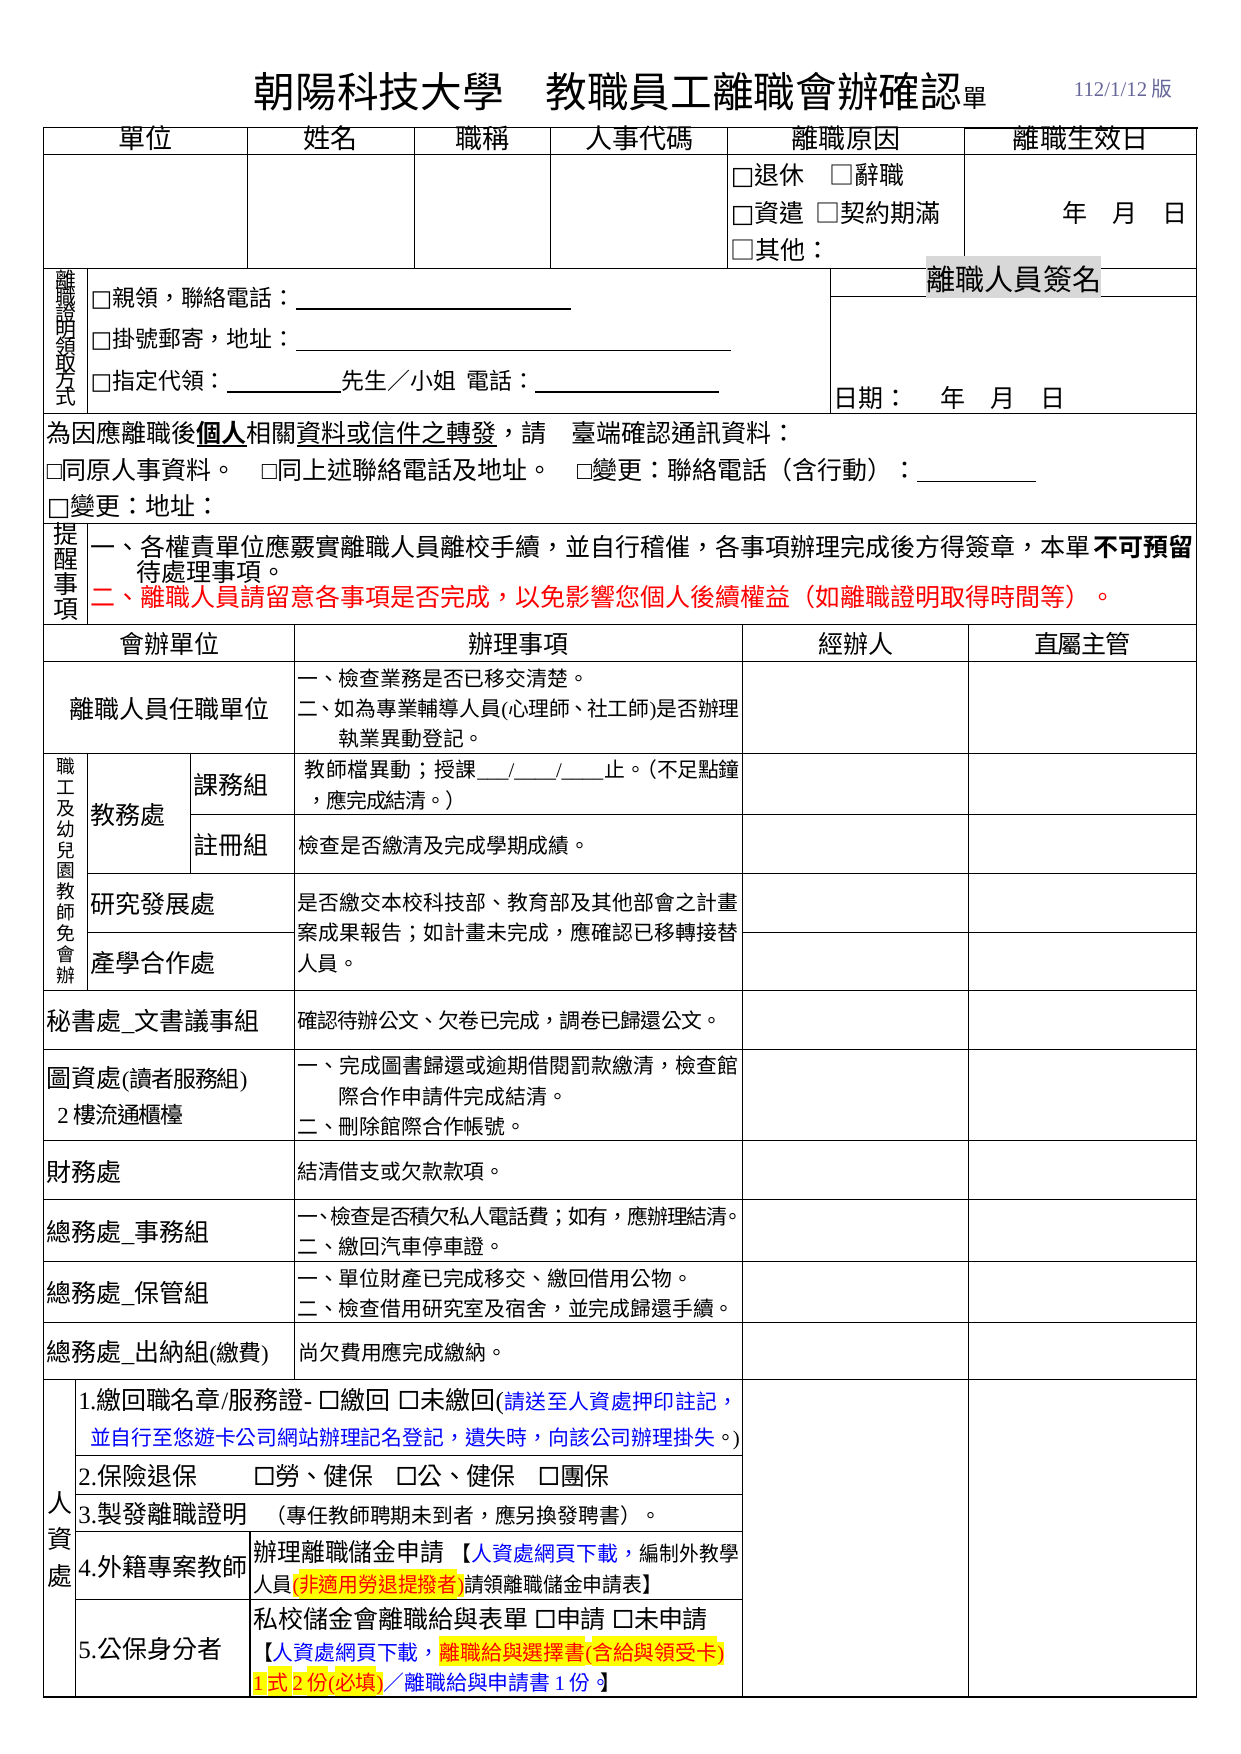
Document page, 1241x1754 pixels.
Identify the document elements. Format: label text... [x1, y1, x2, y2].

table_header 離職原因 [728, 128, 964, 153]
table_header 離職生效日 [965, 129, 1196, 153]
table_cell [551, 155, 727, 268]
table_cell 圖資處(讀者服務組) 2樓流通櫃檯 [44, 1050, 294, 1140]
table_cell 私校儲金會離職給與表單 申請 未申請 【人資處網頁下載，離職給與選擇書(含給與領受卡) 1式2份(必填)／離職給與申請書1份。】 [251, 1600, 742, 1696]
table_cell [743, 1141, 968, 1199]
table_cell 財務處 [44, 1141, 294, 1199]
table_cell 總務處_事務組 [44, 1200, 294, 1261]
table_cell 為因應離職後個人相關資料或信件之轉發，請 臺端確認通訊資料： □同原人事資料。 □同上述聯絡電話及地址。 □變更：聯絡電話（含行動）： □變更：地址： [44, 414, 1196, 523]
table_header 職稱 [415, 128, 550, 153]
table_cell 2.保險退保 勞、健保 公、健保 團保 [76, 1456, 742, 1494]
table_cell [969, 1050, 1196, 1140]
table_cell 總務處_保管組 [44, 1262, 294, 1322]
table_cell [969, 933, 1196, 989]
table_cell 教師檔異動；授課___/____/____止。（不足點鐘，應完成結清。） [295, 754, 742, 814]
table_header 單位 [44, 128, 247, 153]
table_cell 一、檢查業務是否已移交清楚。 二、如為專業輔導人員(心理師、社工師)是否辦理執業異動登記。 [295, 662, 742, 753]
table_cell [969, 874, 1196, 932]
table_cell 註冊組 [191, 815, 294, 873]
table_cell [743, 754, 968, 814]
table_cell [743, 1050, 968, 1140]
table_cell [743, 662, 968, 753]
table_cell [248, 155, 414, 268]
table_cell [969, 1323, 1196, 1379]
table_cell 3.製發離職證明 （專任教師聘期未到者，應另換發聘書）。 [76, 1495, 742, 1531]
table_cell 總務處_出納組(繳費) [44, 1323, 294, 1379]
table_cell 確認待辦公文、欠卷已完成，調卷已歸還公文。 [295, 991, 742, 1049]
table_cell 4.外籍專案教師 [76, 1532, 249, 1599]
table_cell [969, 1380, 1196, 1696]
table_cell 尚欠費用應完成繳納。 [295, 1323, 742, 1379]
table_cell [743, 874, 968, 932]
table_cell 職 工 及 幼 兒 園 教 師 免 會 辦 [44, 754, 87, 989]
table_cell [969, 662, 1196, 753]
table_cell 會辦單位 [44, 625, 294, 661]
table_cell 一、單位財產已完成移交、繳回借用公物。 二、檢查借用研究室及宿舍，並完成歸還手續。 [295, 1262, 742, 1322]
table_cell [969, 1262, 1196, 1322]
table_cell [44, 155, 247, 268]
table_cell [743, 1380, 968, 1696]
table_cell 教務處 [88, 754, 190, 873]
table_header 姓名 [248, 128, 414, 153]
table_cell [969, 991, 1196, 1049]
table_cell 經辦人 [743, 625, 968, 661]
table_cell 人資處 [44, 1380, 75, 1696]
table_cell 提醒 事項 [44, 524, 87, 624]
table_cell 檢查是否繳清及完成學期成績。 [295, 815, 742, 873]
table_cell [743, 1323, 968, 1379]
table_cell [969, 1200, 1196, 1261]
table_cell [743, 1200, 968, 1261]
table_cell 離職人員簽名 [831, 269, 1196, 296]
table_cell 5.公保身分者 [76, 1600, 249, 1696]
table_cell [969, 1141, 1196, 1199]
table_cell [969, 754, 1196, 814]
table_cell 1.繳回職名章/服務證- 繳回 未繳回(請送至人資處押印註記，並自行至悠遊卡公司網站辦理記名登記，遺失時，向該公司辦理掛失。) [76, 1380, 742, 1455]
table_cell [743, 991, 968, 1049]
table_cell 結清借支或欠款款項。 [295, 1141, 742, 1199]
table_cell 一、檢查是否積欠私人電話費；如有，應辦理結清。 二、繳回汽車停車證。 [295, 1200, 742, 1261]
table_cell 研究發展處 [88, 874, 294, 932]
table_cell □親領，聯絡電話： □掛號郵寄，地址： □指定代領： 先生／小姐 電話： [88, 269, 830, 413]
table_cell 辦理事項 [295, 625, 742, 661]
table_cell 辦理離職儲金申請 【人資處網頁下載，編制外教學人員(非適用勞退提撥者)請領離職儲金申請表】 [251, 1532, 742, 1599]
table_cell 課務組 [191, 754, 294, 814]
table_cell 離職人員任職單位 [44, 662, 294, 753]
table_cell 年 月 日 [965, 155, 1196, 268]
table_cell [415, 155, 550, 268]
table_cell 產學合作處 [88, 933, 294, 989]
table_cell 秘書處_文書議事組 [44, 991, 294, 1049]
table_cell [743, 933, 968, 989]
table_cell 一、完成圖書歸還或逾期借閱罰款繳清，檢查館際合作申請件完成結清。 二、刪除館際合作帳號。 [295, 1050, 742, 1140]
table_cell □退休 □辭職 □資遣 □契約期滿 □其他： [728, 155, 964, 268]
table_header 人事代碼 [551, 128, 727, 153]
table_cell 直屬主管 [969, 625, 1196, 661]
text 朝陽科技大學 教職員工離職會辦確認單 [89, 52, 1204, 127]
table_cell 日期： 年 月 日 [831, 297, 1196, 413]
table_cell 離 職 證 明 領 取 方 式 [44, 269, 87, 413]
table_cell 是否繳交本校科技部、教育部及其他部會之計畫案成果報告；如計畫未完成，應確認已移轉接替人員。 [295, 874, 742, 989]
table_cell [969, 815, 1196, 873]
table_cell [743, 815, 968, 873]
text 112/1/12版 [1074, 73, 1189, 103]
table_cell 一、各權責單位應覈實離職人員離校手續，並自行稽催，各事項辦理完成後方得簽章，本單不可預留待處理事項。 二、離職人員請留意各事項是否完成，以免影響您個人後續權益（如離職證明取得時間等）。 [88, 524, 1196, 624]
table_cell [743, 1262, 968, 1322]
